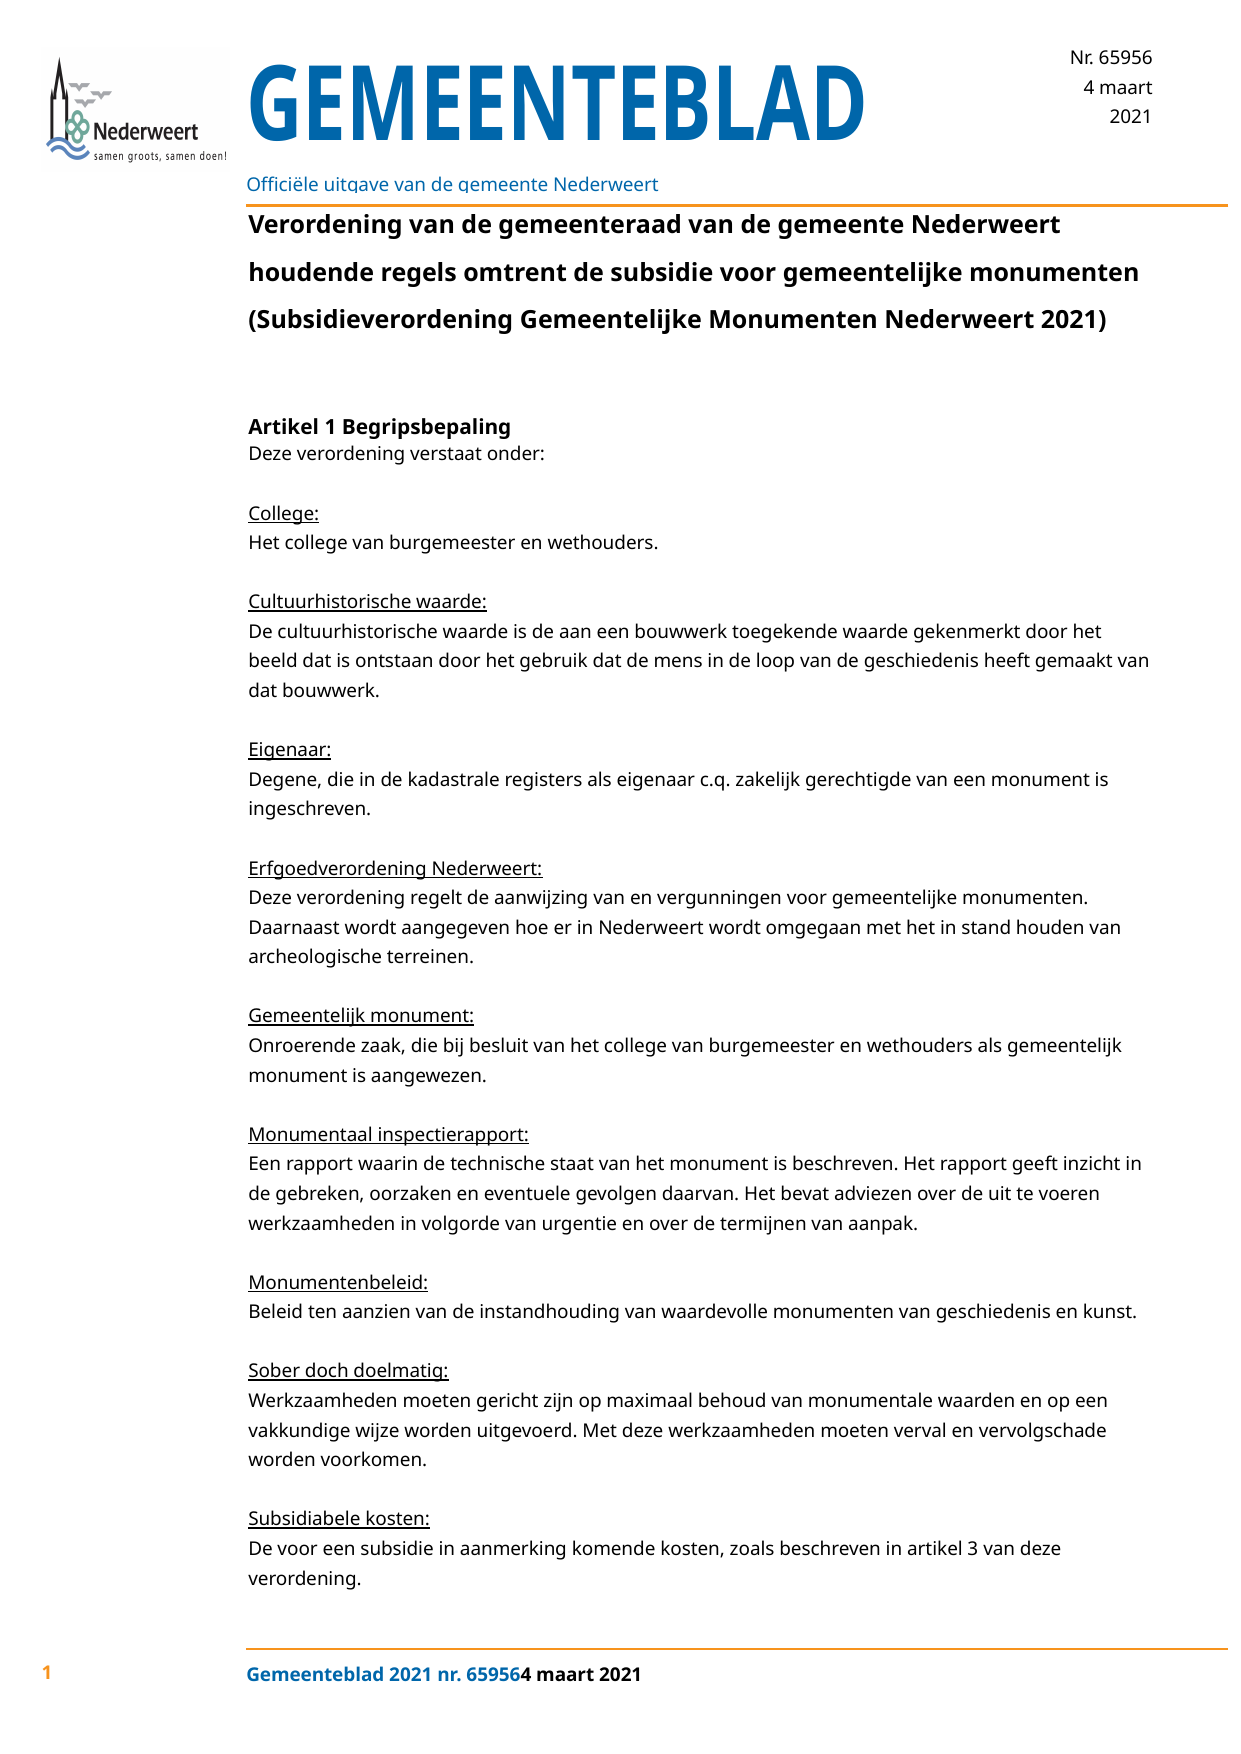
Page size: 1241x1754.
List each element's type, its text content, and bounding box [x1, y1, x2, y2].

text Eigenaar: [248, 736, 1152, 762]
text Een rapport waarin de technische staat van het monument is beschreven. Het rapport geeft inzicht in de gebreken, oorzaken en eventuele gevolgen daarvan. Het bevat adviezen over de uit te voeren werkzaamheden in volgorde van urgentie en over de termijnen van aanpak. [248, 1151, 1152, 1235]
text De cultuurhistorische waarde is de aan een bouwwerk toegekende waarde gekenmerkt door het beeld dat is ontstaan door het gebruik dat de mens in de loop van de geschiedenis heeft gemaakt van dat bouwwerk. [248, 618, 1152, 703]
text College: [248, 500, 1152, 525]
picture [41, 47, 231, 172]
text Gemeentelijk monument: [248, 1003, 1152, 1028]
text Het college van burgemeester en wethouders. [248, 529, 1152, 555]
text Artikel 1 Begripsbepaling [248, 412, 1152, 441]
text Monumentenbeleid: [248, 1269, 1152, 1294]
text Onroerende zaak, die bij besluit van het college van burgemeester en wethouders als gemeentelijk monument is aangewezen. [248, 1032, 1152, 1087]
text Erfgoedverordening Nederweert: [248, 855, 1152, 880]
text Degene, die in de kadastrale registers als eigenaar c.q. zakelijk gerechtigde van een monument is ingeschreven. [248, 766, 1152, 821]
text Deze verordening regelt de aanwijzing van en vergunningen voor gemeentelijke monumenten. Daarnaast wordt aangegeven hoe er in Nederweert wordt omgegaan met het in stand houden van archeologische terreinen. [248, 884, 1152, 969]
text Werkzaamheden moeten gericht zijn op maximaal behoud van monumentale waarden en op een vakkundige wijze worden uitgevoerd. Met deze werkzaamheden moeten verval en vervolgschade worden voorkomen. [248, 1387, 1152, 1472]
text Sober doch doelmatig: [248, 1358, 1152, 1383]
text Monumentaal inspectierapport: [248, 1121, 1152, 1147]
text Cultuurhistorische waarde: [248, 588, 1152, 614]
text De voor een subsidie in aanmerking komende kosten, zoals beschreven in artikel 3 van deze verordening. [248, 1535, 1152, 1590]
text Deze verordening verstaat onder: [248, 441, 1152, 466]
text Subsidiabele kosten: [248, 1506, 1152, 1531]
text Beleid ten aanzien van de instandhouding van waardevolle monumenten van geschiedenis en kunst. [248, 1298, 1152, 1324]
text Verordening van de gemeenteraad van de gemeente Nederweert houdende regels omtrent de subsidie voor gemeentelijke monumenten (Subsidieverordening Gemeentelijke Monumenten Nederweert 2021) [248, 207, 1152, 336]
